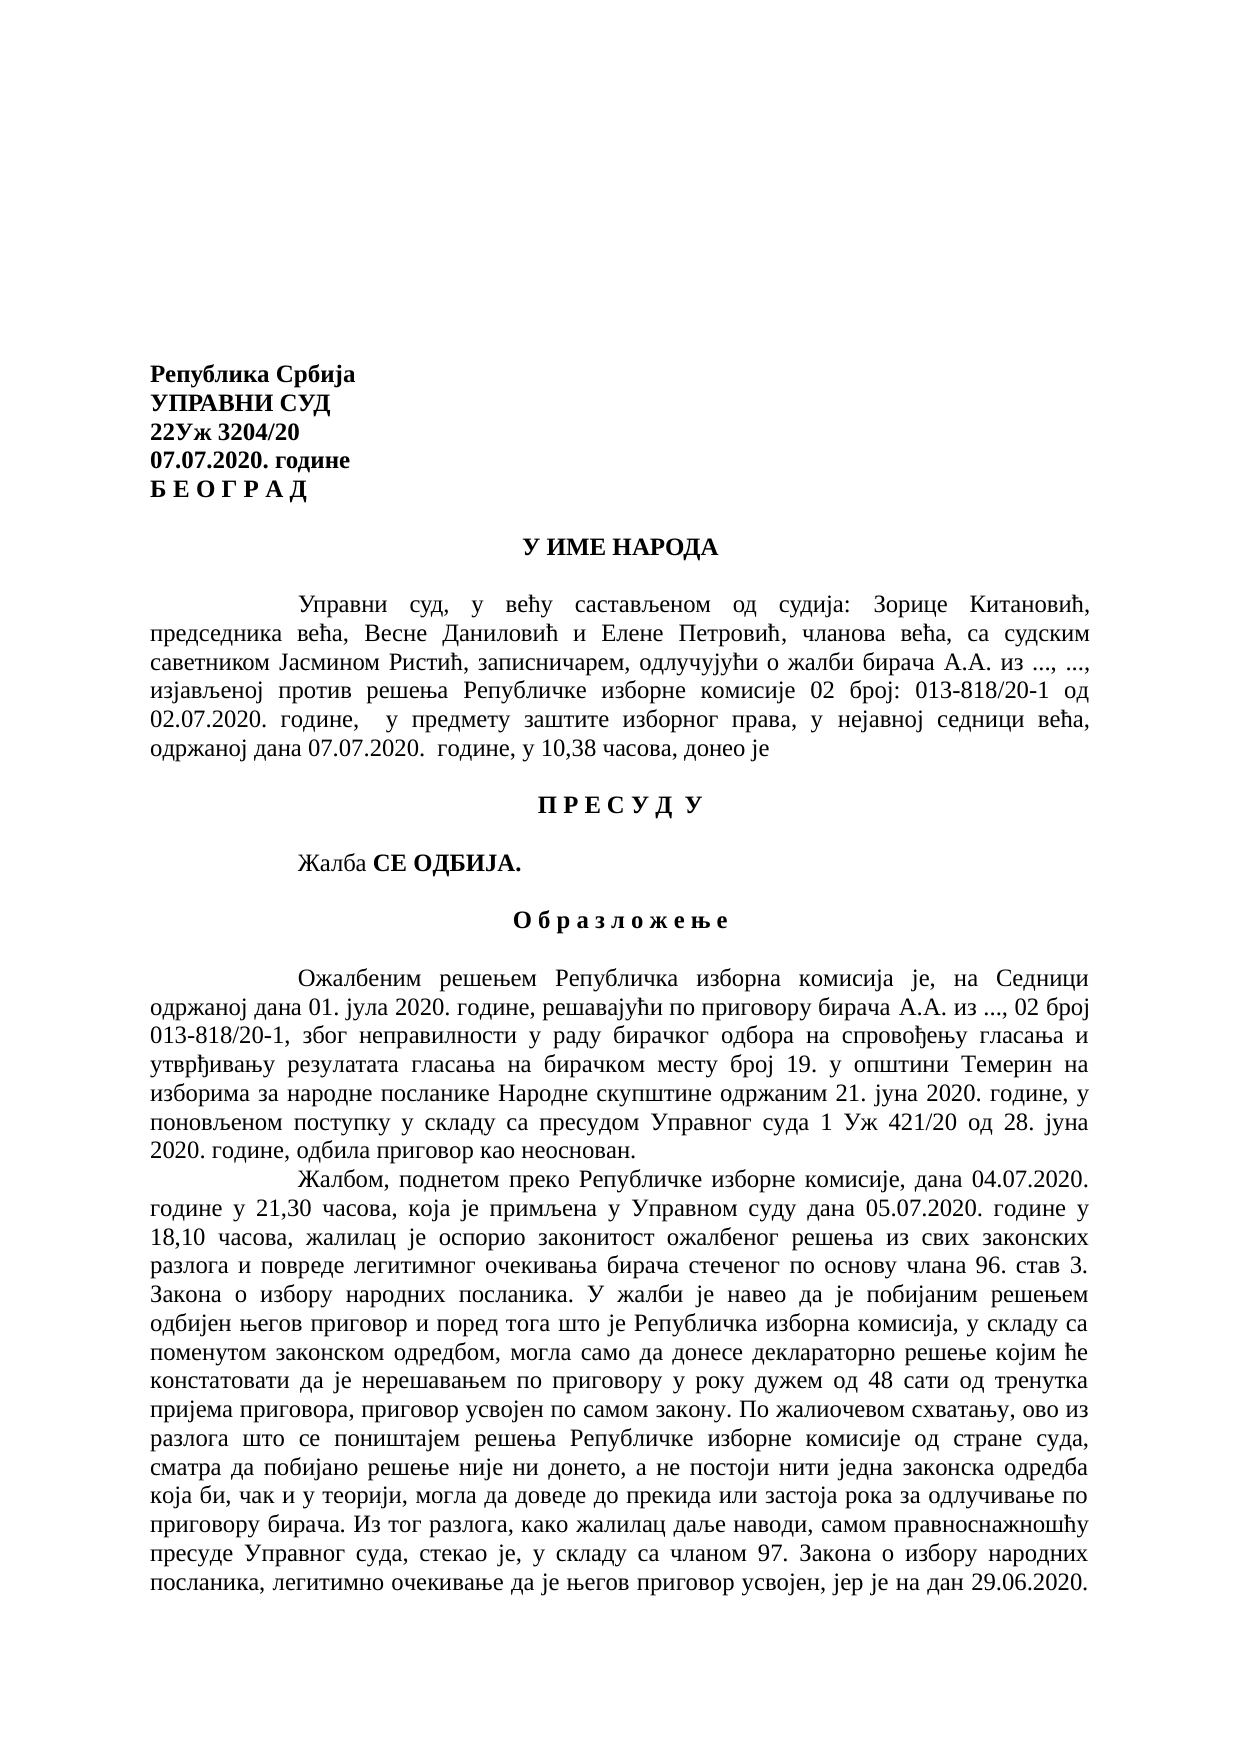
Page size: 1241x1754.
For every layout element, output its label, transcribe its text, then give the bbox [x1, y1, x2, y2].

text 07.07.2020. године [150, 445, 1090, 474]
text УПРАВНИ СУД [150, 388, 1090, 417]
text Република Србија [150, 148, 1090, 388]
text П Р Е С У Д У [150, 790, 1090, 819]
text Управни суд, у већу састављеном од судија: Зорице Китановић, председника већа, Весне Даниловић и Елене Петровић, чланова већа, са судским саветником Јасмином Ристић, записничарем, одлучујући о жалби бирача А.А. из ..., ..., изјављеној против решења Републичке изборне комисије 02 број: 013-818/20-1 од 02.07.2020. године, у предмету заштите изборног права, у нејавној седници већа, одржаној дана 07.07.2020. године, у 10,38 часова, донео је [150, 589, 1090, 762]
text 22Уж 3204/20 [150, 417, 1090, 445]
text Жалба СЕ ОДБИЈА. [150, 848, 1090, 877]
text Б Е О Г Р А Д [150, 474, 1090, 503]
text У ИМЕ НАРОДА [150, 532, 1090, 560]
text Ожалбеним решењем Републичка изборна комисија је, на Седници одржаној дана 01. јула 2020. године, решавајући по приговору бирача А.А. из ..., 02 број 013-818/20-1, због неправилности у раду бирачког одбора на спровођењу гласања и утврђивању резулатата гласања на бирачком месту број 19. у општини Темерин на изборима за народне посланике Народне скупштине одржаним 21. јуна 2020. године, у поновљеном поступку у складу са пресудом Управног суда 1 Уж 421/20 од 28. јуна 2020. године, одбила приговор као неоснован. [150, 963, 1090, 1164]
text О б р а з л о ж е њ е [150, 905, 1090, 934]
text Жалбом, поднетом преко Републичке изборне комисије, дана 04.07.2020. године у 21,30 часова, која је примљена у Управном суду дана 05.07.2020. године у 18,10 часова, жалилац је оспорио законитост ожалбеног решења из свих законских разлога и повреде легитимног очекивања бирача стеченог по основу члана 96. став 3. Закона о избору народних посланика. У жалби је навео да је побијаним решењем одбијен његов приговор и поред тога што је Републичка изборна комисија, у складу са поменутом законском одредбом, могла само да донесе деклараторно решење којим ће констатовати да је нерешавањем по приговору у року дужем од 48 сати од тренутка пријема приговора, приговор усвојен по самом закону. По жалиочевом схватању, ово из разлога што се поништајем решења Републичке изборне комисије од стране суда, сматра да побијано решење није ни донето, а не постоји нити једна законска одредба која би, чак и у теорији, могла да доведе до прекида или застоја рока за одлучивање по приговору бирача. Из тог разлога, како жалилац даље наводи, самом правноснажношћу пресуде Управног суда, стекао је, у складу са чланом 97. Закона о избору народних посланика, легитимно очекивање да је његов приговор усвојен, јер је на дан 29.06.2020. [150, 1164, 1090, 1595]
